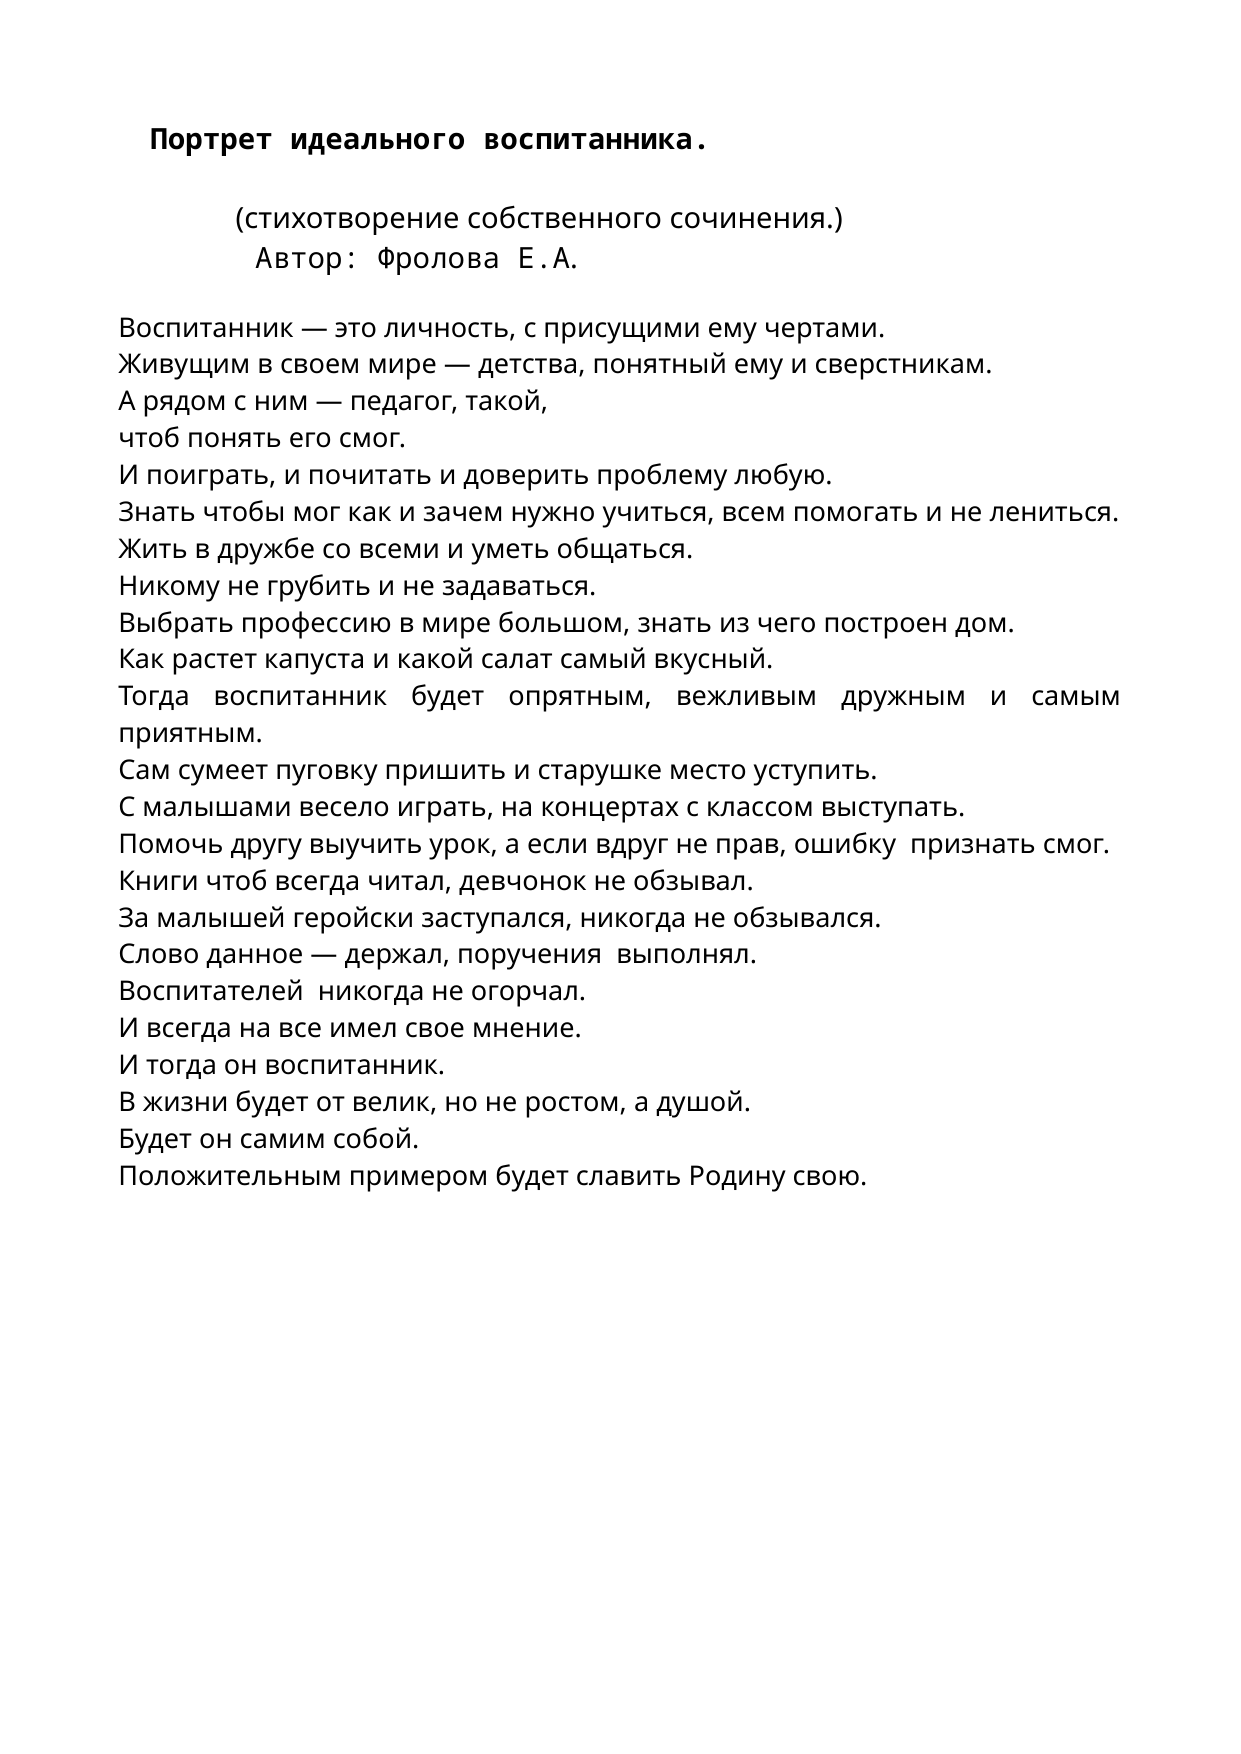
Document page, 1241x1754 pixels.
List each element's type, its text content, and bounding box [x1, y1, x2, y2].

text Будет он самим собой. [118, 1119, 1122, 1156]
text И тогда он воспитанник. [118, 1046, 1122, 1082]
text Жить в дружбе со всеми и уметь общаться. [118, 529, 1122, 566]
text Знать чтобы мог как и зачем нужно учиться, всем помогать и не лениться. [118, 492, 1122, 529]
text чтоб понять его смог. [118, 419, 1122, 456]
text Портрет идеального воспитанника. [118, 118, 1122, 158]
text Никому не грубить и не задаваться. [118, 566, 1122, 603]
text В жизни будет от велик, но не ростом, а душой. [118, 1082, 1122, 1119]
text Выбрать профессию в мире большом, знать из чего построен дом. [118, 603, 1122, 640]
text С малышами весело играть, на концертах с классом выступать. [118, 787, 1122, 824]
text Живущим в своем мире — детства, понятный ему и сверстникам. [118, 345, 1122, 382]
text Положительным примером будет славить Родину свою. [118, 1156, 1122, 1193]
text И всегда на все имел свое мнение. [118, 1009, 1122, 1046]
text Воспитателей никогда не огорчал. [118, 972, 1122, 1009]
text Помочь другу выучить урок, а если вдруг не прав, ошибку признать смог. [118, 824, 1122, 861]
text Воспитанник — это личность, с присущими ему чертами. [118, 308, 1122, 345]
text А рядом с ним — педагог, такой, [118, 382, 1122, 419]
text Сам сумеет пуговку пришить и старушке место уступить. [118, 751, 1122, 787]
text Книги чтоб всегда читал, девчонок не обзывал. [118, 861, 1122, 898]
text И поиграть, и почитать и доверить проблему любую. [118, 456, 1122, 492]
text Слово данное — держал, поручения выполнял. [118, 935, 1122, 972]
text Как растет капуста и какой салат самый вкусный. [118, 640, 1122, 677]
text За малышей геройски заступался, никогда не обзывался. [118, 898, 1122, 935]
text Автор: Фролова Е.А. [118, 237, 1122, 277]
text (стихотворение собственного сочинения.) [118, 197, 1122, 237]
text Тогда воспитанник будет опрятным, вежливым дружным и самым приятным. [118, 677, 1122, 751]
